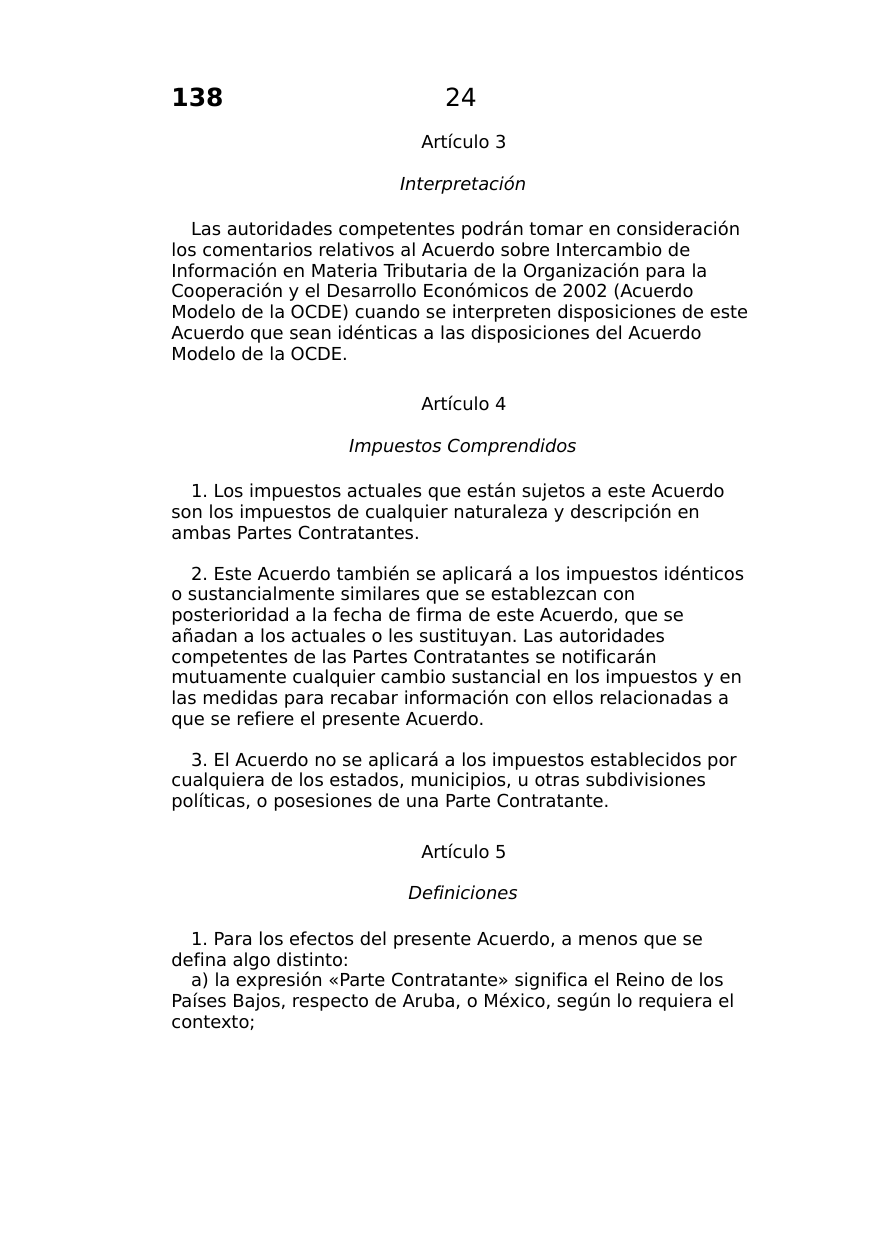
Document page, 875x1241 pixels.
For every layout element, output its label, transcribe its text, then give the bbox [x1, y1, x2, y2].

text 1. Para los efectos del presente Acuerdo, a menos que se defina algo distinto: [171, 929, 756, 970]
text 2. Este Acuerdo también se aplicará a los impuestos idénticos o sustancialmente similares que se establezcan con posterioridad a la fecha de firma de este Acuerdo, que se añadan a los actuales o les sustituyan. Las autoridades competentes de las Partes Contratantes se notificarán mutuamente cualquier cambio sustancial en los impuestos y en las medidas para recabar información con ellos relacionadas a que se refiere el presente Acuerdo. [171, 563, 756, 729]
subtitle Artículo 5 Definiciones [171, 842, 756, 904]
text Las autoridades competentes podrán tomar en consideración los comentarios relativos al Acuerdo sobre Intercambio de Información en Materia Tributaria de la Organización para la Cooperación y el Desarrollo Económicos de 2002 (Acuerdo Modelo de la OCDE) cuando se interpreten disposiciones de este Acuerdo que sean idénticas a las disposiciones del Acuerdo Modelo de la OCDE. [171, 219, 756, 364]
subtitle Artículo 3 Interpretación [171, 132, 756, 194]
text 1. Los impuestos actuales que están sujetos a este Acuerdo son los impuestos de cualquier naturaleza y descripción en ambas Partes Contratantes. [171, 481, 756, 543]
subtitle Artículo 4 Impuestos Comprendidos [171, 394, 756, 456]
text a) la expresión «Parte Contratante» significa el Reino de los Países Bajos, respecto de Aruba, o México, según lo requiera el contexto; [171, 970, 756, 1032]
text 3. El Acuerdo no se aplicará a los impuestos establecidos por cualquiera de los estados, municipios, u otras subdivisiones políticas, o posesiones de una Parte Contratante. [171, 749, 756, 812]
